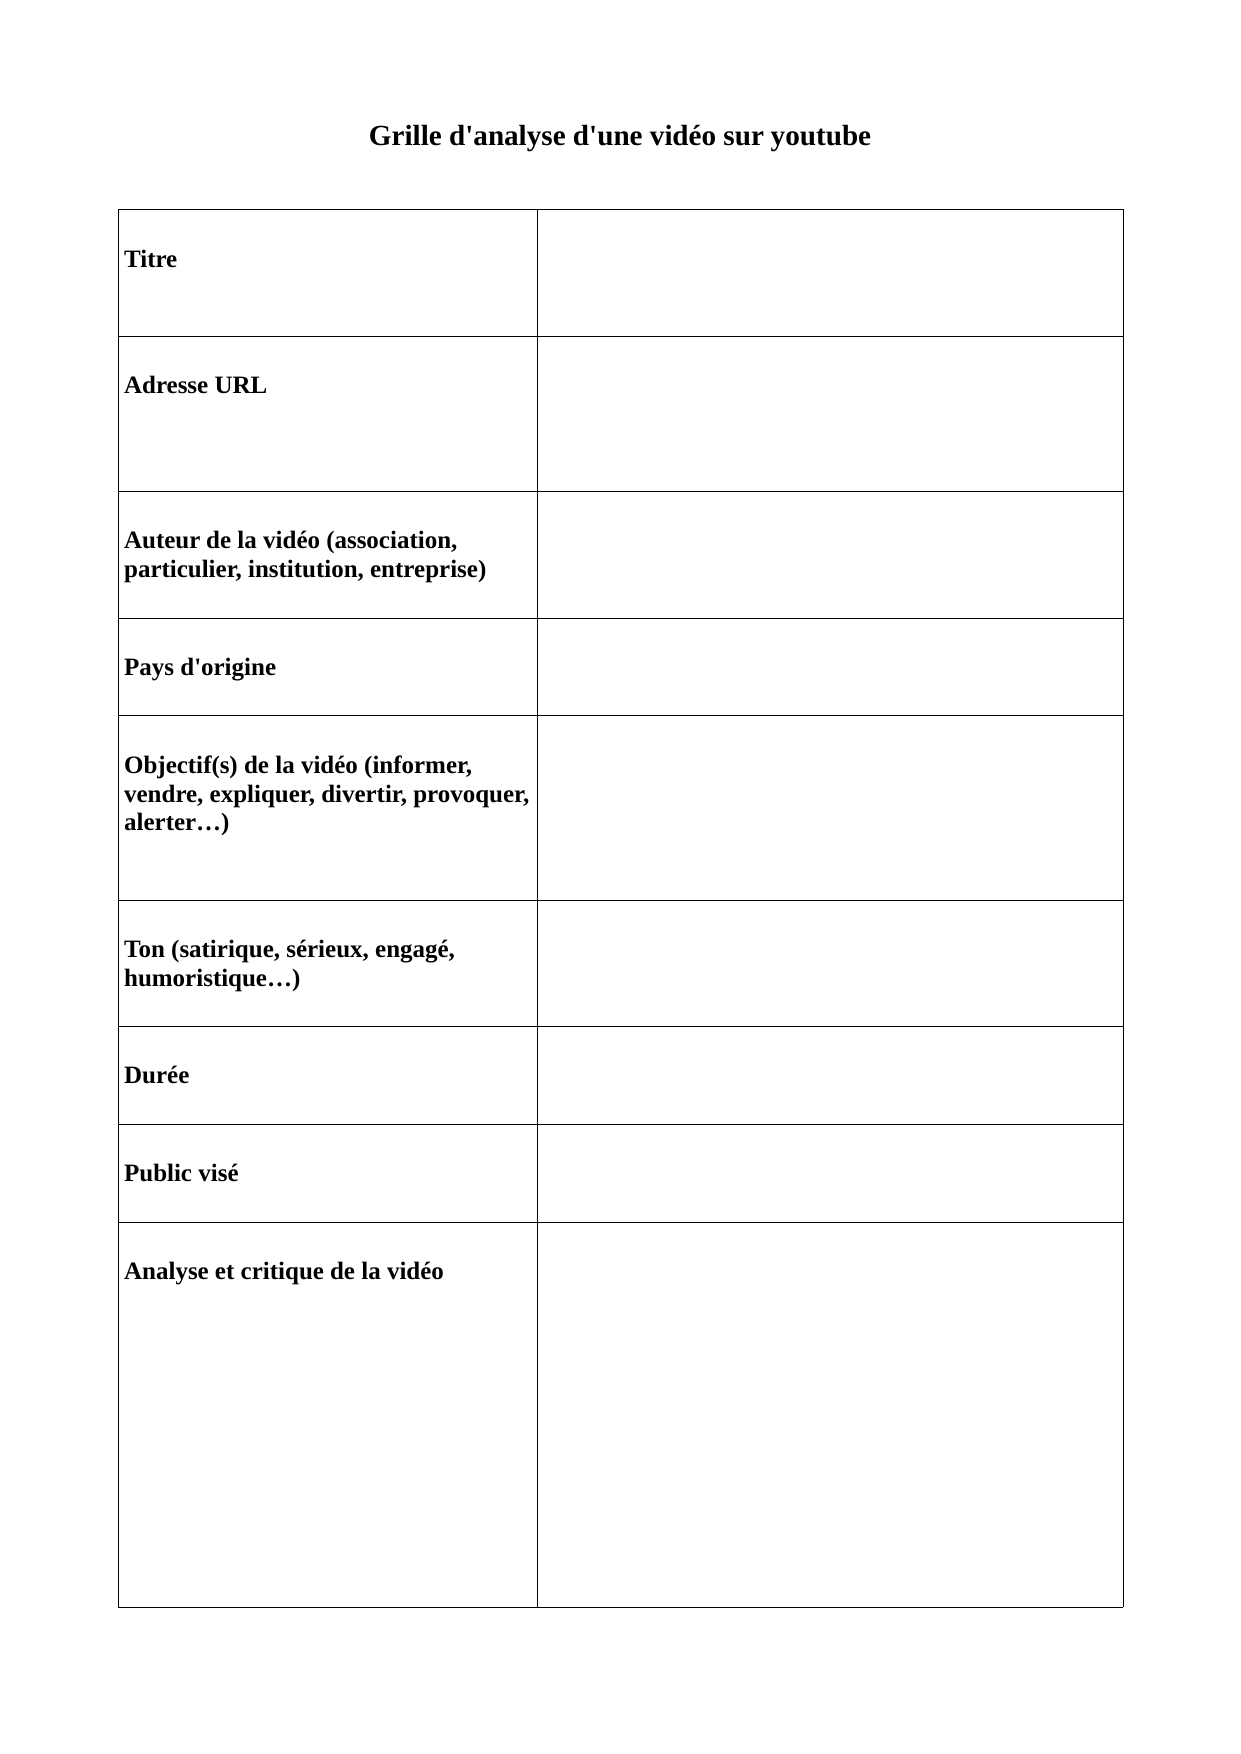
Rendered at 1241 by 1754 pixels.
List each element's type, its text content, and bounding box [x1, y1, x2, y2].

table_cell Pays d'origine [119, 619, 537, 715]
table_cell [538, 492, 1123, 618]
table_cell [538, 901, 1123, 1026]
table_cell [538, 1223, 1123, 1607]
table_header [538, 210, 1123, 336]
table_cell Public visé [119, 1125, 537, 1222]
table_cell Auteur de la vidéo (association, particulier, institution, entreprise) [119, 492, 537, 618]
table_cell Objectif(s) de la vidéo (informer, vendre, expliquer, divertir, provoquer, alerter…) [119, 716, 537, 899]
table_cell [538, 337, 1123, 491]
table_cell Adresse URL [119, 337, 537, 491]
table_cell Ton (satirique, sérieux, engagé, humoristique…) [119, 901, 537, 1026]
table_cell Durée [119, 1027, 537, 1124]
table_cell Analyse et critique de la vidéo [119, 1223, 537, 1607]
table_cell [538, 1027, 1123, 1124]
table_header Titre [119, 210, 537, 336]
text Grille d'analyse d'une vidéo sur youtube [118, 118, 1122, 152]
table_cell [538, 716, 1123, 899]
table_cell [538, 1125, 1123, 1222]
table_cell [538, 619, 1123, 715]
